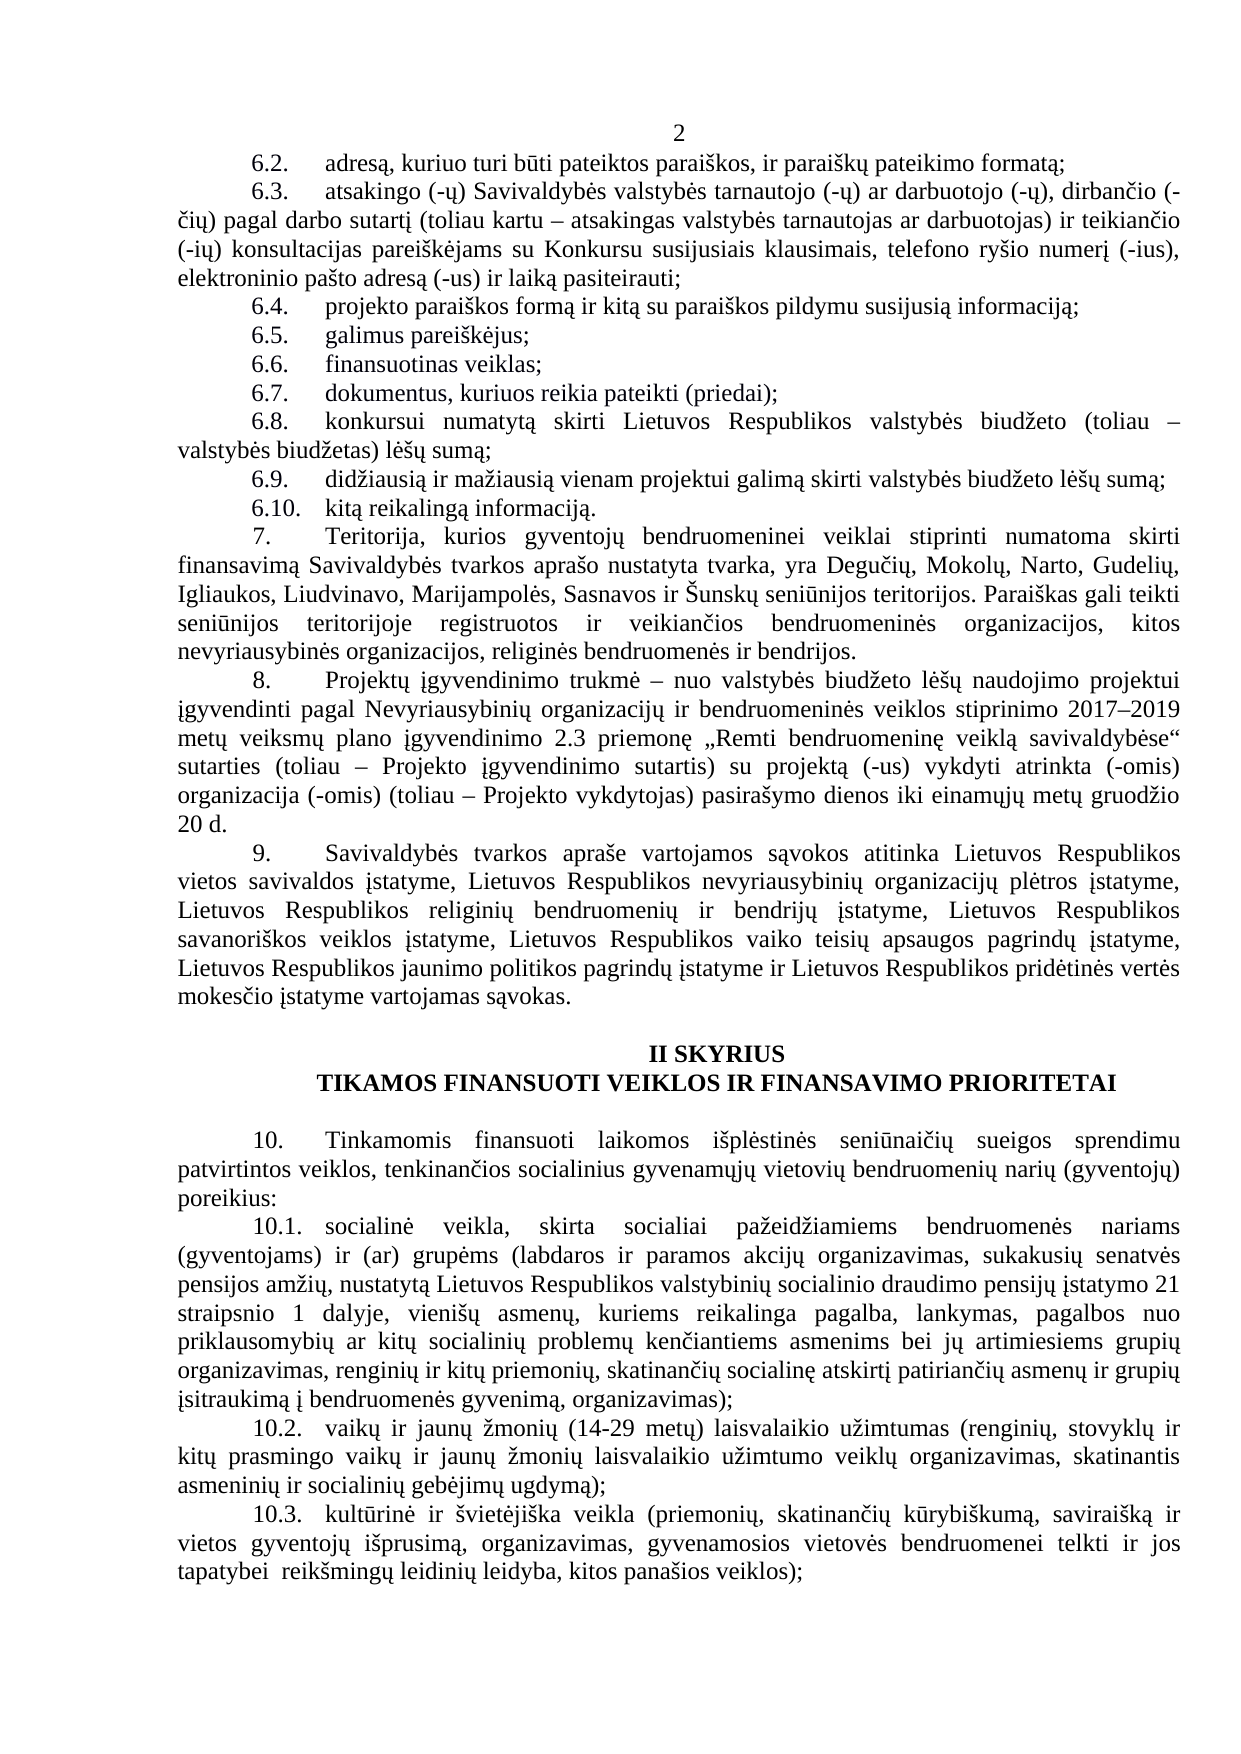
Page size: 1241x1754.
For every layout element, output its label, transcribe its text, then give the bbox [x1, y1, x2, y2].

text 6.3. atsakingo (-ų) Savivaldybės valstybės tarnautojo (-ų) ar darbuotojo (-ų), dirbančio (-čių) pagal darbo sutartį (toliau kartu – atsakingas valstybės tarnautojas ar darbuotojas) ir teikiančio (-ių) konsultacijas pareiškėjams su Konkursu susijusiais klausimais, telefono ryšio numerį (-ius), elektroninio pašto adresą (-us) ir laiką pasiteirauti; [177, 176, 1181, 291]
text 7. Teritorija, kurios gyventojų bendruomeninei veiklai stiprinti numatoma skirti finansavimą Savivaldybės tvarkos aprašo nustatyta tvarka, yra Degučių, Mokolų, Narto, Gudelių, Igliaukos, Liudvinavo, Marijampolės, Sasnavos ir Šunskų seniūnijos teritorijos. Paraiškas gali teikti seniūnijos teritorijoje registruotos ir veikiančios bendruomeninės organizacijos, kitos nevyriausybinės organizacijos, religinės bendruomenės ir bendrijos. [177, 521, 1181, 665]
text 10.1. socialinė veikla, skirta socialiai pažeidžiamiems bendruomenės nariams (gyventojams) ir (ar) grupėms (labdaros ir paramos akcijų organizavimas, sukakusių senatvės pensijos amžių, nustatytą Lietuvos Respublikos valstybinių socialinio draudimo pensijų įstatymo 21 straipsnio 1 dalyje, vienišų asmenų, kuriems reikalinga pagalba, lankymas, pagalbos nuo priklausomybių ar kitų socialinių problemų kenčiantiems asmenims bei jų artimiesiems grupių organizavimas, renginių ir kitų priemonių, skatinančių socialinę atskirtį patiriančių asmenų ir grupių įsitraukimą į bendruomenės gyvenimą, organizavimas); [177, 1211, 1181, 1413]
text 10.3. kultūrinė ir švietėjiška veikla (priemonių, skatinančių kūrybiškumą, saviraišką ir vietos gyventojų išprusimą, organizavimas, gyvenamosios vietovės bendruomenei telkti ir jos tapatybei reikšmingų leidinių leidyba, kitos panašios veiklos); [177, 1499, 1181, 1585]
text 6.9. didžiausią ir mažiausią vienam projektui galimą skirti valstybės biudžeto lėšų sumą; [177, 464, 1181, 493]
text 6.10. kitą reikalingą informaciją. [177, 493, 1181, 521]
text 6.5. galimus pareiškėjus; [177, 320, 1181, 349]
text 10.2. vaikų ir jaunų žmonių (14-29 metų) laisvalaikio užimtumas (renginių, stovyklų ir kitų prasmingo vaikų ir jaunų žmonių laisvalaikio užimtumo veiklų organizavimas, skatinantis asmeninių ir socialinių gebėjimų ugdymą); [177, 1413, 1181, 1499]
text 8. Projektų įgyvendinimo trukmė – nuo valstybės biudžeto lėšų naudojimo projektui įgyvendinti pagal Nevyriausybinių organizacijų ir bendruomeninės veiklos stiprinimo 2017–2019 metų veiksmų plano įgyvendinimo 2.3 priemonę „Remti bendruomeninę veiklą savivaldybėse“ sutarties (toliau – Projekto įgyvendinimo sutartis) su projektą (-us) vykdyti atrinkta (-omis) organizacija (-omis) (toliau – Projekto vykdytojas) pasirašymo dienos iki einamųjų metų gruodžio 20 d. [177, 665, 1181, 838]
text 10. Tinkamomis finansuoti laikomos išplėstinės seniūnaičių sueigos sprendimu patvirtintos veiklos, tenkinančios socialinius gyvenamųjų vietovių bendruomenių narių (gyventojų) poreikius: [177, 1125, 1181, 1211]
text 6.6. finansuotinas veiklas; [177, 349, 1181, 378]
text 6.4. projekto paraiškos formą ir kitą su paraiškos pildymu susijusią informaciją; [177, 291, 1181, 320]
text II SKYRIUS [177, 1039, 1181, 1068]
text TIKAMOS FINANSUOTI VEIKLOS IR FINANSAVIMO PRIORITETAI [177, 1068, 1181, 1096]
text 6.8. konkursui numatytą skirti Lietuvos Respublikos valstybės biudžeto (toliau – valstybės biudžetas) lėšų sumą; [177, 406, 1181, 464]
text 9. Savivaldybės tvarkos apraše vartojamos sąvokos atitinka Lietuvos Respublikos vietos savivaldos įstatyme, Lietuvos Respublikos nevyriausybinių organizacijų plėtros įstatyme, Lietuvos Respublikos religinių bendruomenių ir bendrijų įstatyme, Lietuvos Respublikos savanoriškos veiklos įstatyme, Lietuvos Respublikos vaiko teisių apsaugos pagrindų įstatyme, Lietuvos Respublikos jaunimo politikos pagrindų įstatyme ir Lietuvos Respublikos pridėtinės vertės mokesčio įstatyme vartojamas sąvokas. [177, 838, 1181, 1010]
text 6.7. dokumentus, kuriuos reikia pateikti (priedai); [177, 378, 1181, 406]
text 6.2. adresą, kuriuo turi būti pateiktos paraiškos, ir paraiškų pateikimo formatą; [177, 148, 1181, 176]
